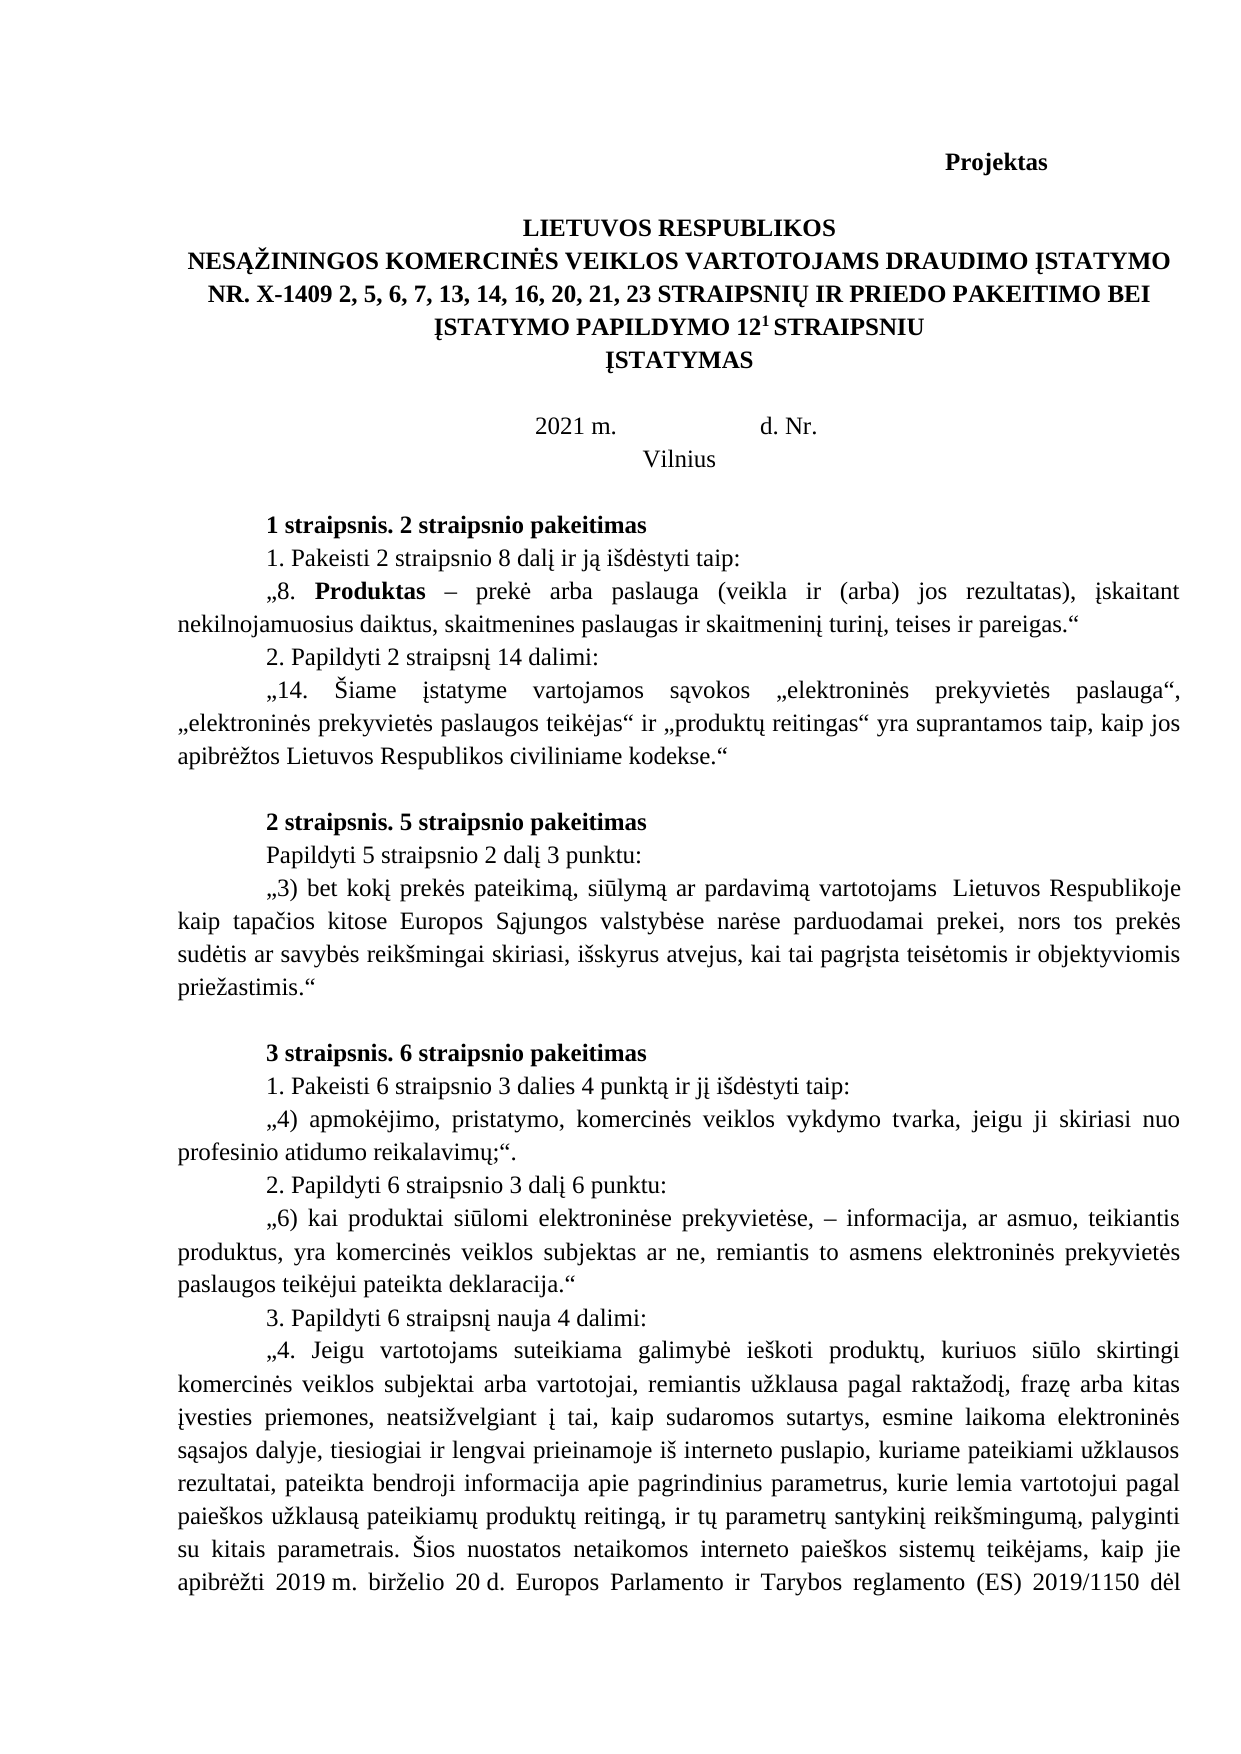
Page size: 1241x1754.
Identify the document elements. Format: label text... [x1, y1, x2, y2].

text 1 straipsnis. 2 straipsnio pakeitimas [177, 510, 1181, 539]
text 2 straipsnis. 5 straipsnio pakeitimas [177, 807, 1181, 836]
text Papildyti 5 straipsnio 2 dalį 3 punktu: [177, 840, 1181, 869]
text „14. Šiame įstatyme vartojamos sąvokos „elektroninės prekyvietės paslauga“, „elektroninės prekyvietės paslaugos teikėjas“ ir „produktų reitingas“ yra suprantamos taip, kaip jos apibrėžtos Lietuvos Respublikos civiliniame kodekse.“ [177, 675, 1181, 770]
text 1. Pakeisti 2 straipsnio 8 dalį ir ją išdėstyti taip: [177, 543, 1181, 572]
text ĮSTATYMAS [177, 345, 1181, 374]
text „3) bet kokį prekės pateikimą, siūlymą ar pardavimą vartotojams Lietuvos Respublikoje kaip tapačios kitose Europos Sąjungos valstybėse narėse parduodamai prekei, nors tos prekės sudėtis ar savybės reikšmingai skiriasi, išskyrus atvejus, kai tai pagrįsta teisėtomis ir objektyviomis priežastimis.“ [177, 873, 1181, 1001]
text 2021 m. d. Nr. [177, 411, 1181, 440]
text 2. Papildyti 2 straipsnį 14 dalimi: [177, 642, 1181, 671]
text Projektas [177, 147, 1181, 176]
text „4) apmokėjimo, pristatymo, komercinės veiklos vykdymo tvarka, jeigu ji skiriasi nuo profesinio atidumo reikalavimų;“. [177, 1104, 1181, 1166]
text Vilnius [177, 444, 1181, 473]
text 1. Pakeisti 6 straipsnio 3 dalies 4 punktą ir jį išdėstyti taip: [266, 1071, 1181, 1100]
text 3 straipsnis. 6 straipsnio pakeitimas [177, 1038, 1181, 1067]
text 2. Papildyti 6 straipsnio 3 dalį 6 punktu: [266, 1171, 1181, 1199]
text „8. Produktas – prekė arba paslauga (veikla ir (arba) jos rezultatas), įskaitant nekilnojamuosius daiktus, skaitmenines paslaugas ir skaitmeninį turinį, teises ir pareigas.“ [177, 576, 1181, 638]
text LIETUVOS RESPUBLIKOS [177, 213, 1181, 242]
text „6) kai produktai siūlomi elektroninėse prekyvietėse, – informacija, ar asmuo, teikiantis produktus, yra komercinės veiklos subjektas ar ne, remiantis to asmens elektroninės prekyvietės paslaugos teikėjui pateikta deklaracija.“ [177, 1203, 1181, 1298]
text NESĄŽININGOS KOMERCINĖS VEIKLOS VARTOTOJAMS DRAUDIMO ĮSTATYMO NR. X-1409 2, 5, 6, 7, 13, 14, 16, 20, 21, 23 STRAIPSNIŲ IR PRIEDO PAKEITIMO BEI ĮSTATYMO PAPILDYMO 121 STRAIPSNIU [177, 246, 1181, 341]
text „4. Jeigu vartotojams suteikiama galimybė ieškoti produktų, kuriuos siūlo skirtingi komercinės veiklos subjektai arba vartotojai, remiantis užklausa pagal raktažodį, frazę arba kitas įvesties priemones, neatsižvelgiant į tai, kaip sudaromos sutartys, esmine laikoma elektroninės sąsajos dalyje, tiesiogiai ir lengvai prieinamoje iš interneto puslapio, kuriame pateikiami užklausos rezultatai, pateikta bendroji informacija apie pagrindinius parametrus, kurie lemia vartotojui pagal paieškos užklausą pateikiamų produktų reitingą, ir tų parametrų santykinį reikšmingumą, palyginti su kitais parametrais. Šios nuostatos netaikomos interneto paieškos sistemų teikėjams, kaip jie apibrėžti 2019 m. birželio 20 d. Europos Parlamento ir Tarybos reglamento (ES) 2019/1150 dėl [177, 1336, 1181, 1596]
text 3. Papildyti 6 straipsnį nauja 4 dalimi: [266, 1303, 1181, 1331]
